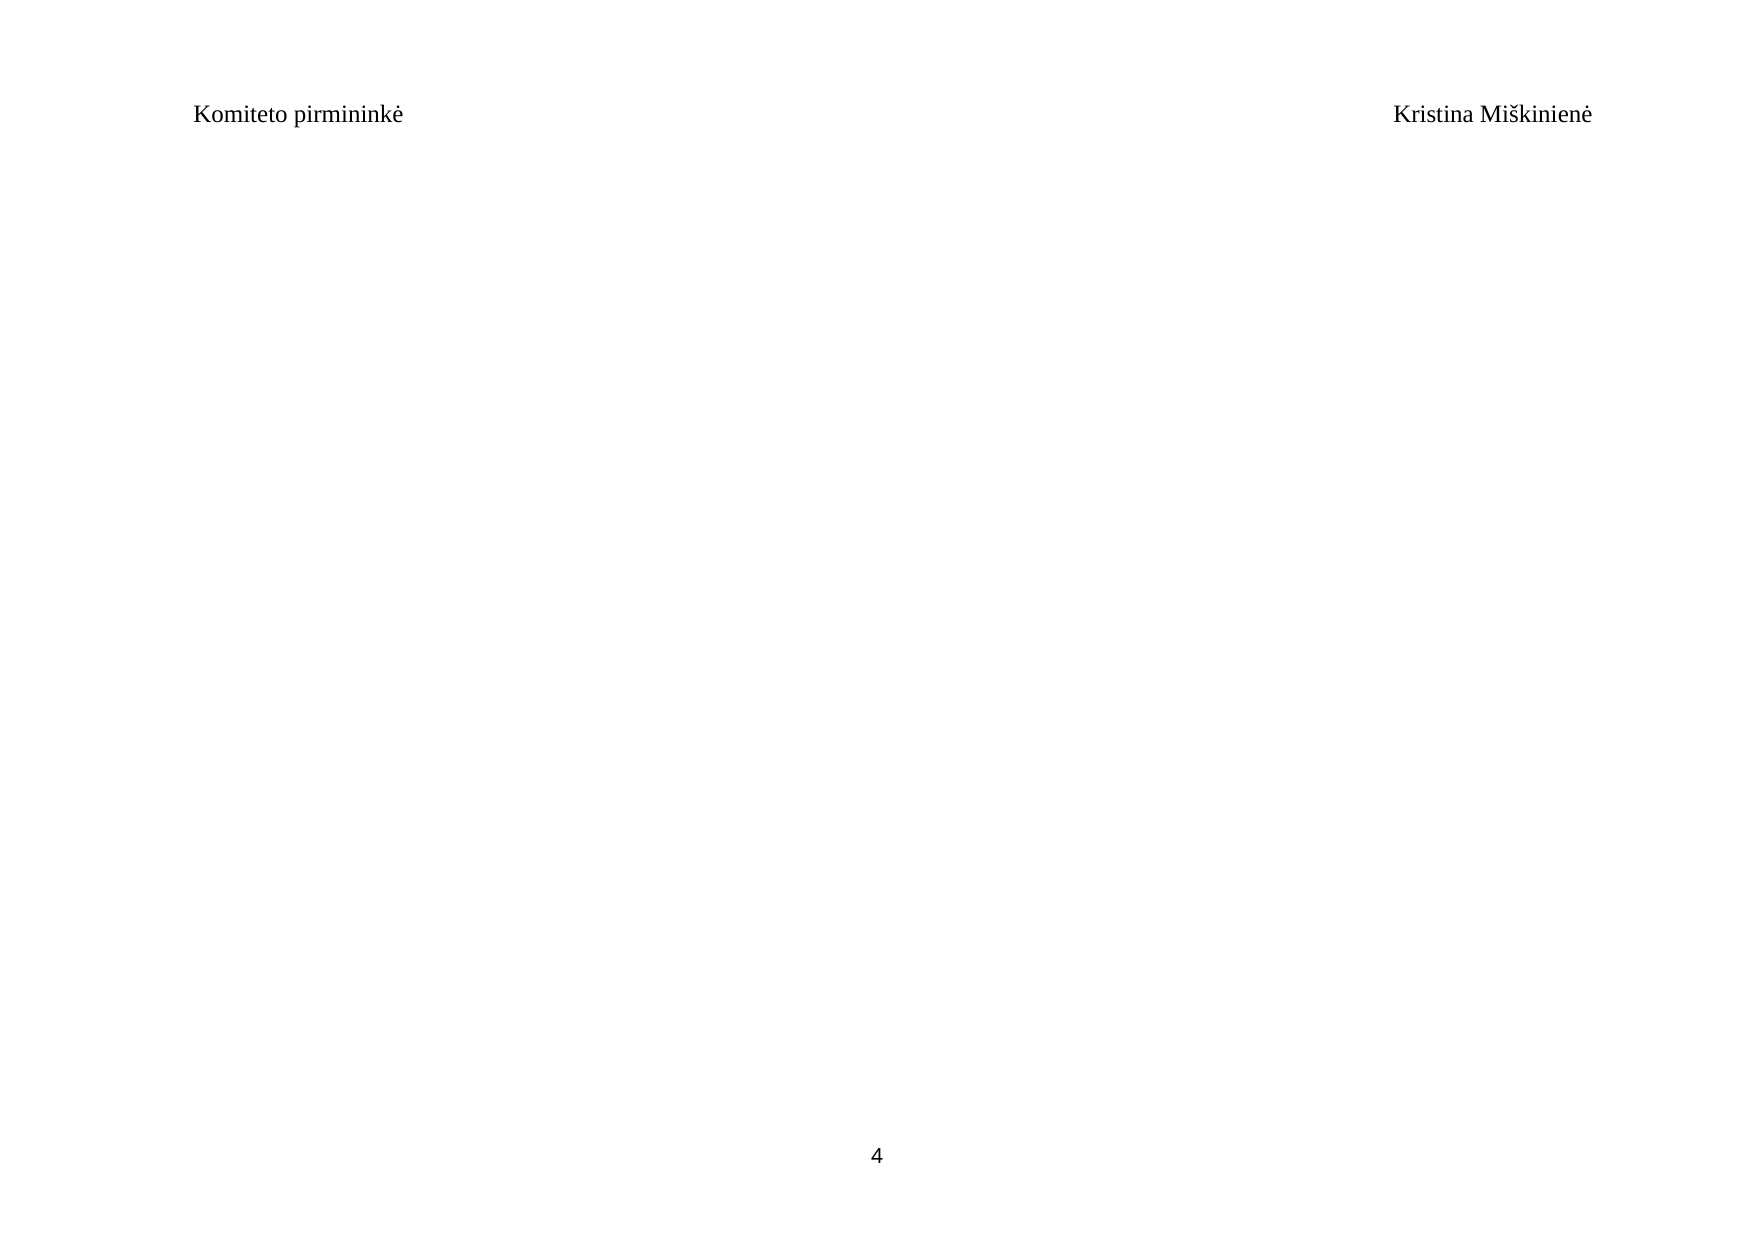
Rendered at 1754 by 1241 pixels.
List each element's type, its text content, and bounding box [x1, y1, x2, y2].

text Komiteto pirmininkė Kristina Miškinienė [118, 99, 1635, 128]
